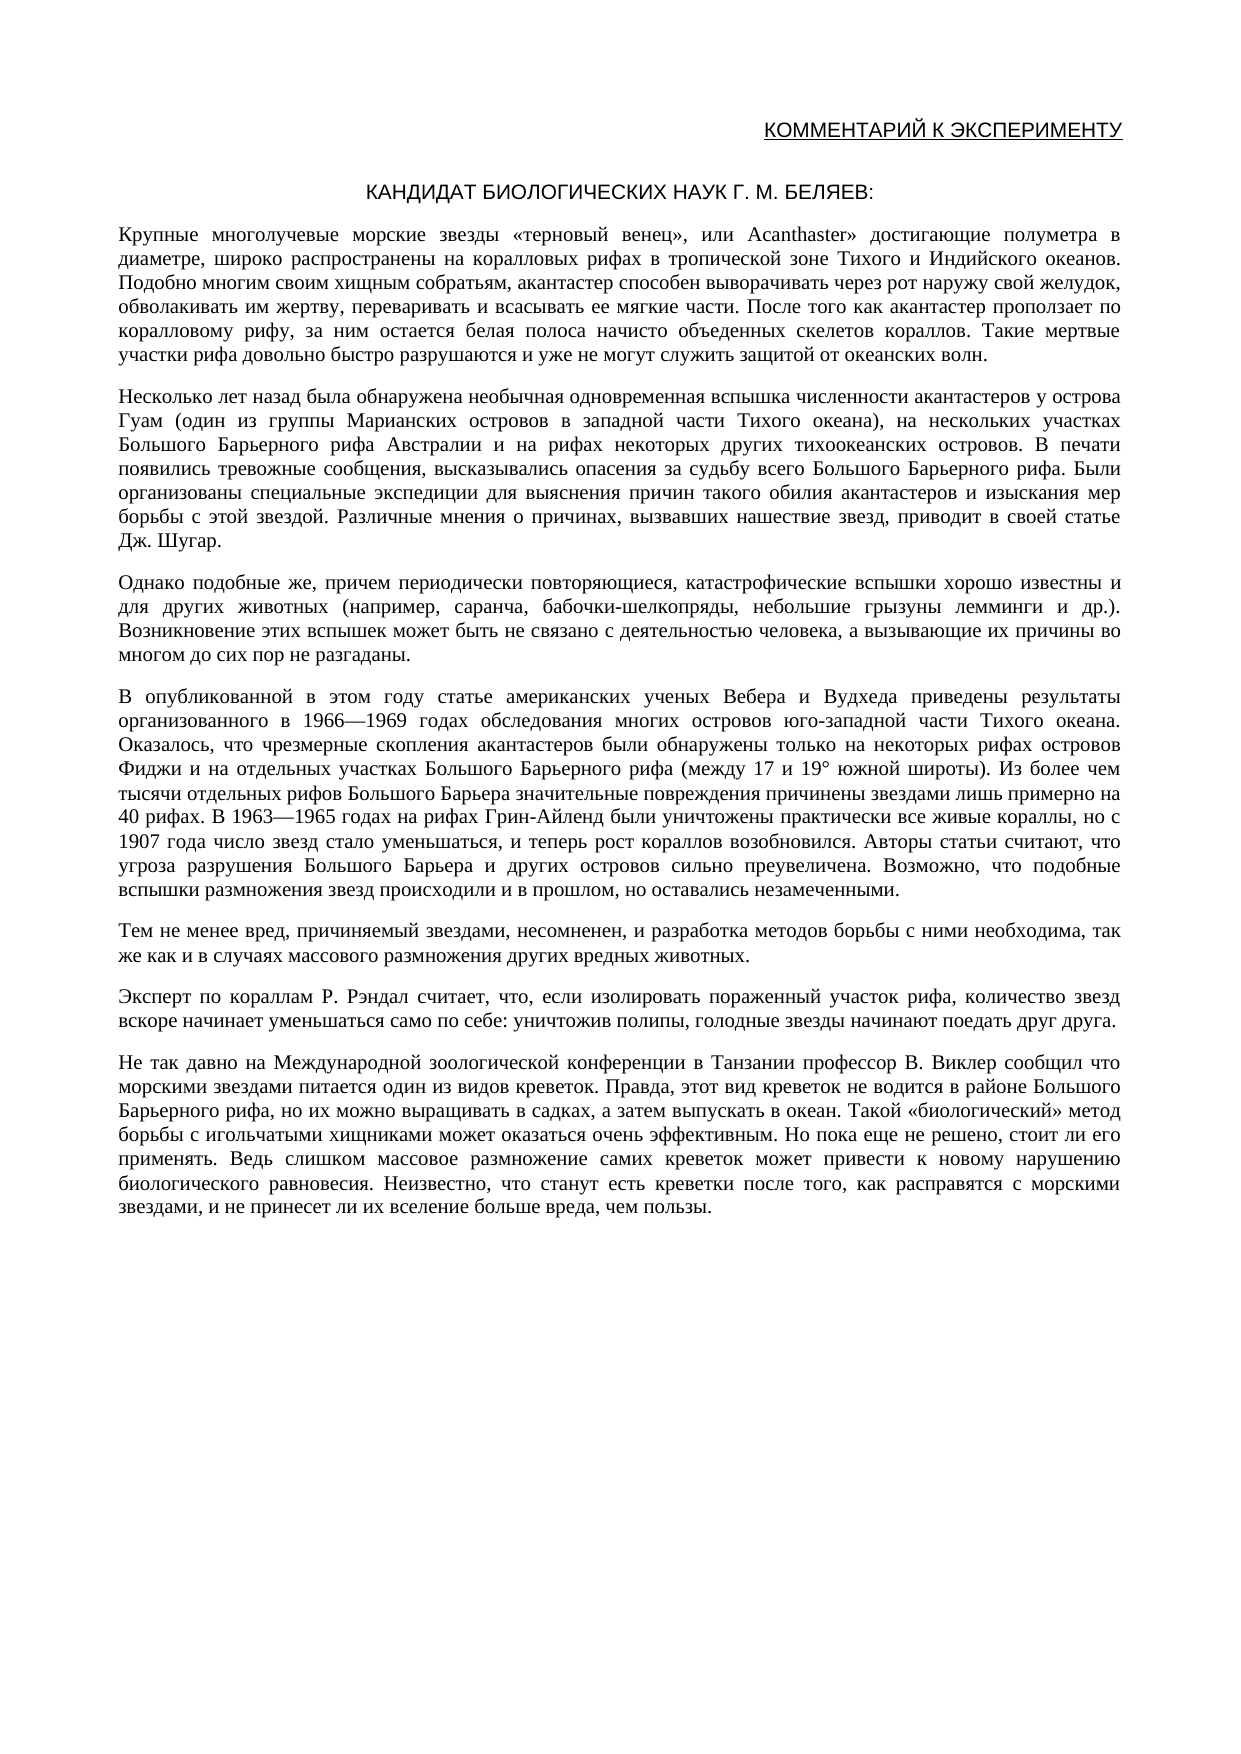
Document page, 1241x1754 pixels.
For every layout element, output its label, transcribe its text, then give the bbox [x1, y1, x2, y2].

subtitle КОММЕНТАРИЙ К ЭКСПЕРИМЕНТУ [118, 118, 1122, 142]
text В опубликованной в этом году статье американских ученых Вебера и Вудхеда приведены результаты организованного в 1966—1969 годах обследования многих островов юго-западной части Тихого океана. Оказалось, что чрезмерные скопления акантастеров были обнаружены только на некоторых рифах островов Фиджи и на отдельных участках Большого Барьерного рифа (между 17 и 19° южной широты). Из более чем тысячи отдельных рифов Большого Барьера значительные повреждения причинены звездами лишь примерно на 40 рифах. В 1963—1965 годах на рифах Грин-Айленд были уничтожены практически все живые кораллы, но с 1907 года число звезд стало уменьшаться, и теперь рост кораллов возобновился. Авторы статьи считают, что угроза разрушения Большого Барьера и других островов сильно преувеличена. Возможно, что подобные вспышки размножения звезд происходили и в прошлом, но оставались незамеченными. [118, 684, 1122, 901]
text Несколько лет назад была обнаружена необычная одновременная вспышка численности акантастеров у острова Гуам (один из группы Марианских островов в западной части Тихого океана), на нескольких участках Большого Барьерного рифа Австралии и на рифах некоторых других тихоокеанских островов. В печати появились тревожные сообщения, высказывались опасения за судьбу всего Большого Барьерного рифа. Были организованы специальные экспедиции для выяснения причин такого обилия акантастеров и изыскания мер борьбы с этой звездой. Различные мнения о причинах, вызвавших нашествие звезд, приводит в своей статье Дж. Шугар. [118, 384, 1122, 552]
text Эксперт по кораллам Р. Рэндал считает, что, если изолировать пораженный участок рифа, количество звезд вскоре начинает уменьшаться само по себе: уничтожив полипы, голодные звезды начинают поедать друг друга. [118, 984, 1122, 1032]
text Однако подобные же, причем периодически повторяющиеся, катастрофические вспышки хорошо известны и для других животных (например, саранча, бабочки-шелкопряды, небольшие грызуны лемминги и др.). Возникновение этих вспышек может быть не связано с деятельностью человека, а вызывающие их причины во многом до сих пор не разгаданы. [118, 570, 1122, 666]
text Крупные многолучевые морские звезды «терновый венец», или Acanthaster» достигающие полуметра в диаметре, широко распространены на коралловых рифах в тропической зоне Тихого и Индийского океанов. Подобно многим своим хищным собратьям, акантастер способен выворачивать через рот наружу свой желудок, обволакивать им жертву, переваривать и всасывать ее мягкие части. После того как акантастер проползает по коралловому рифу, за ним остается белая полоса начисто объеденных скелетов кораллов. Такие мертвые участки рифа довольно быстро разрушаются и уже не могут служить защитой от океанских волн. [118, 222, 1122, 366]
text Не так давно на Международной зоологической конференции в Танзании профессор В. Виклер сообщил что морскими звездами питается один из видов креветок. Правда, этот вид креветок не водится в районе Большого Барьерного рифа, но их можно выращивать в садках, а затем выпускать в океан. Такой «биологический» метод борьбы с игольчатыми хищниками может оказаться очень эффективным. Но пока еще не решено, стоит ли его применять. Ведь слишком массовое размножение самих креветок может привести к новому нарушению биологического равновесия. Неизвестно, что станут есть креветки после того, как расправятся с морскими звездами, и не принесет ли их вселение больше вреда, чем пользы. [118, 1050, 1122, 1218]
subtitle КАНДИДАТ БИОЛОГИЧЕСКИХ НАУК Г. М. БЕЛЯЕВ: [118, 179, 1122, 203]
text Тем не менее вред, причиняемый звездами, несомненен, и разработка методов борьбы с ними необходима, так же как и в случаях массового размножения других вредных животных. [118, 918, 1122, 967]
